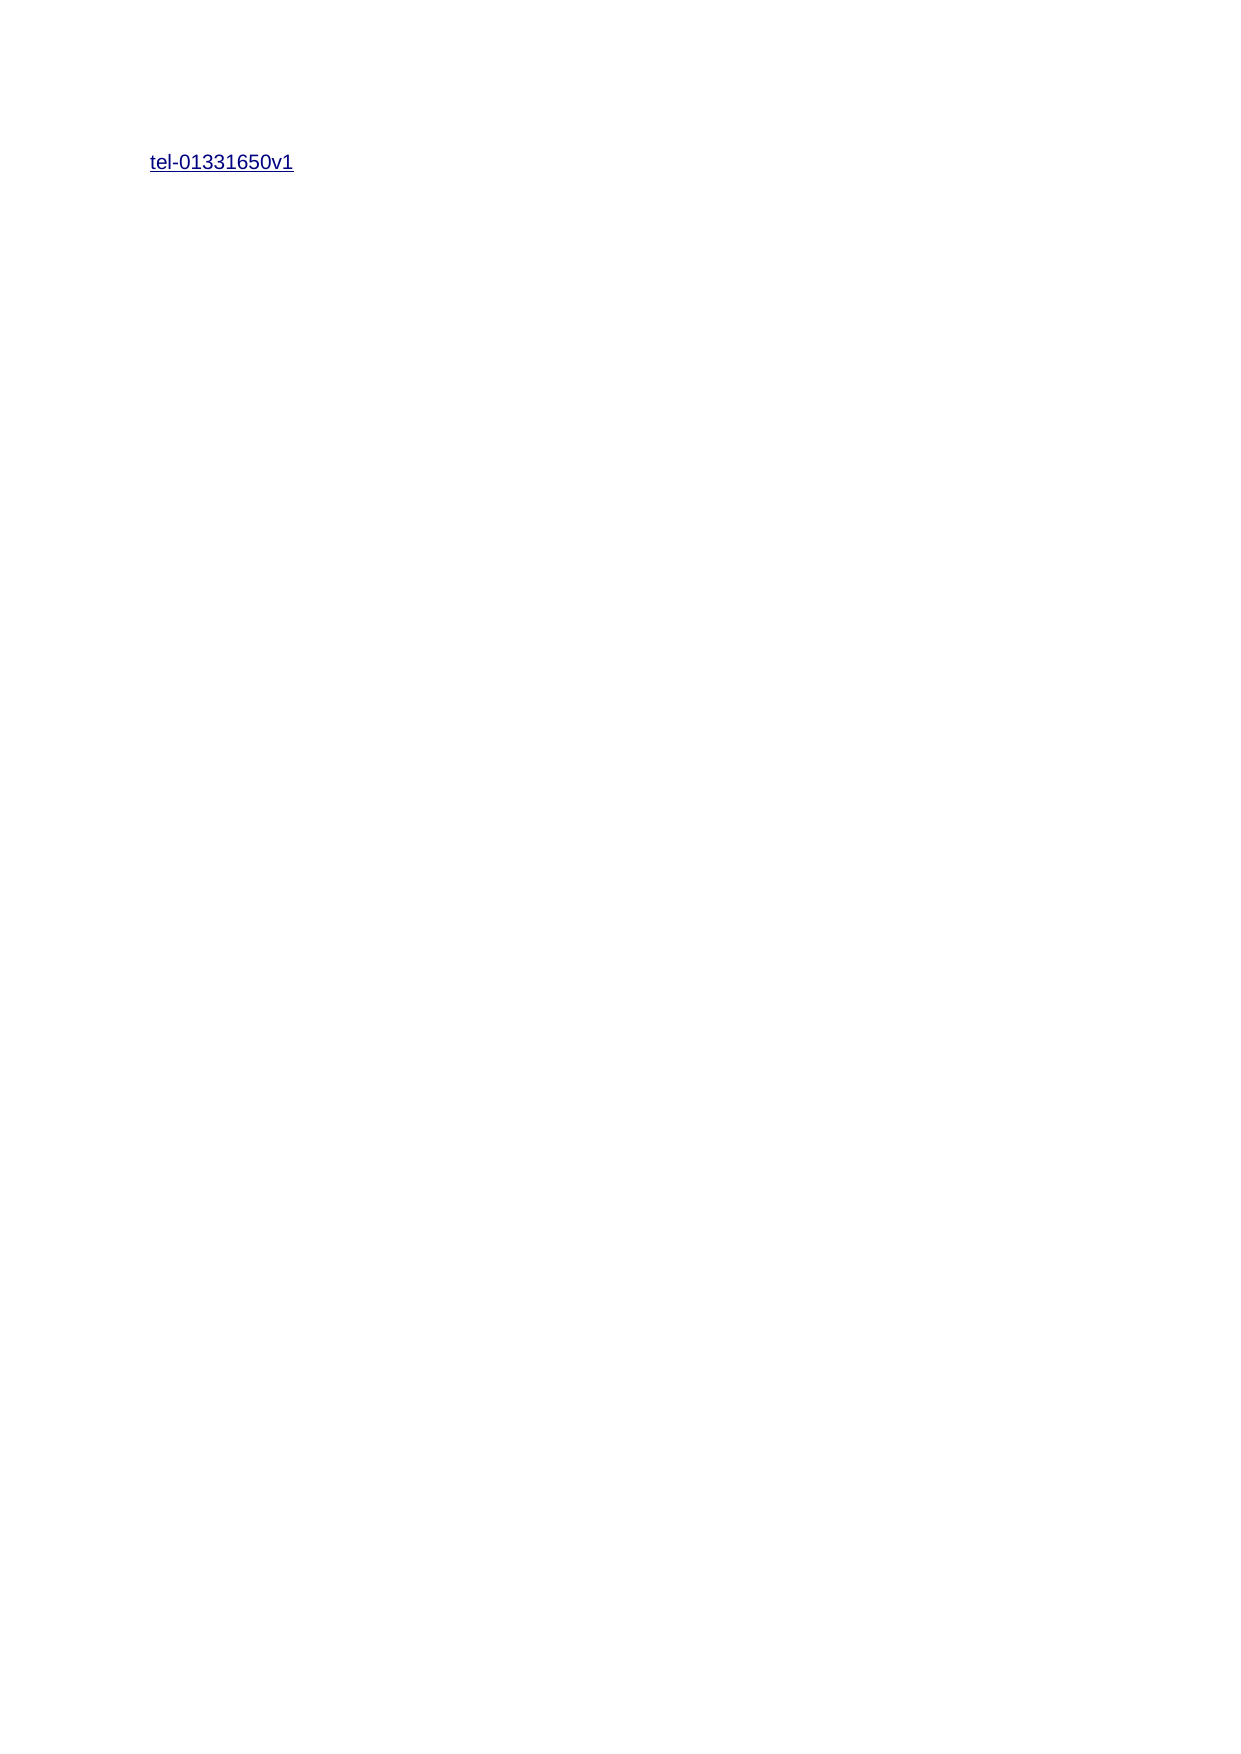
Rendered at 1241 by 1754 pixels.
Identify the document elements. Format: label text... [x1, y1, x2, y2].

table_header Une méthode pour mesurer, au sol, la diffusion d'impureté dans les métaux liquides Valéry Botton Electromagnétisme. INSTITUT NATIONAL POLYTECHNIQUE DE GRENOBLE, 2001. Français. ⟨NNT : ⟩ Thèse tel-01331650v1 [150, 150, 1090, 174]
